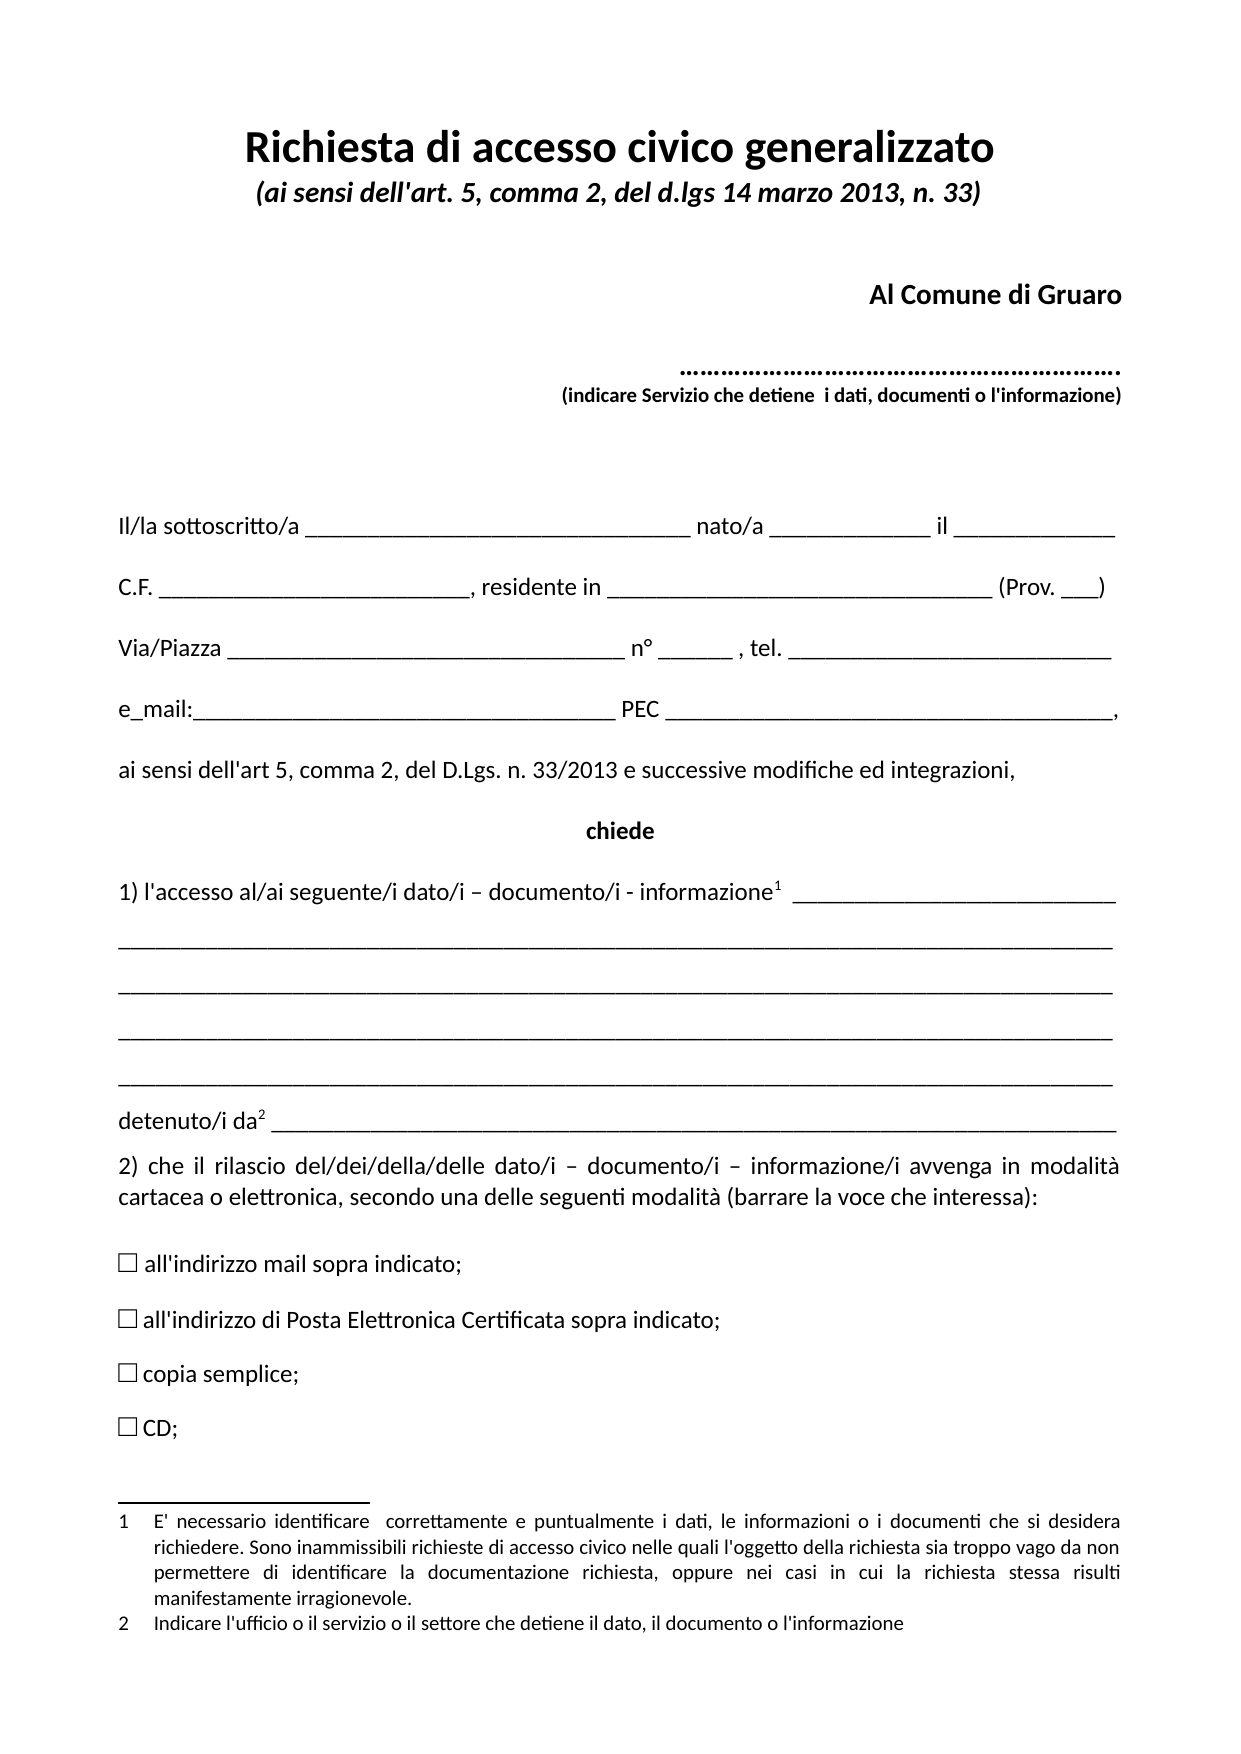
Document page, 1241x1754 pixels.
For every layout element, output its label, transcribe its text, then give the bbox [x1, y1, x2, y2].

text Il/la sottoscritto/a _______________________________ nato/a _____________ il _____________ [118, 510, 1122, 540]
text ________________________________________________________________________________________________________________________________________________________________________________________________________________________________________________ [118, 968, 1122, 1089]
text ………………………………………………………. [118, 347, 1122, 383]
text E' necessario identificare correttamente e puntualmente i dati, le informazioni o i documenti che si desidera richiedere. Sono inammissibili richieste di accesso civico nelle quali l'oggetto della richiesta sia troppo vago da non permettere di identificare la documentazione richiesta, oppure nei casi in cui la richiesta stessa risulti manifestamente irragionevole. [118, 1509, 1122, 1610]
text 1) l'accesso al/ai seguente/i dato/i – documento/i - informazione __________________________ [118, 876, 1122, 907]
text Richiesta di accesso civico generalizzato [118, 118, 1122, 174]
text 2) che il rilascio del/dei/della/delle dato/i – documento/i – informazione/i avvenga in modalità cartacea o elettronica, secondo una delle seguenti modalità (barrare la voce che interessa): [118, 1151, 1122, 1212]
text ai sensi dell'art 5, comma 2, del D.Lgs. n. 33/2013 e successive modifiche ed integrazioni, [118, 754, 1122, 784]
text (ai sensi dell'art. 5, comma 2, del d.lgs 14 marzo 2013, n. 33) [118, 174, 1122, 210]
text ________________________________________________________________________________ [118, 922, 1122, 952]
text □ CD; [118, 1407, 1122, 1443]
text Via/Piazza ________________________________ n° ______ , tel. __________________________ [118, 632, 1122, 662]
text e_mail:__________________________________ PEC ____________________________________, [118, 693, 1122, 723]
text Al Comune di Gruaro [118, 276, 1122, 311]
text C.F. _________________________, residente in _______________________________ (Prov. ___) [118, 571, 1122, 601]
text □ all'indirizzo mail sopra indicato; [118, 1242, 1122, 1280]
text Indicare l'ufficio o il servizio o il settore che detiene il dato, il documento o l'informazione [118, 1610, 1122, 1636]
text (indicare Servizio che detiene i dati, documenti o l'informazione) [118, 383, 1122, 408]
text chiede [118, 815, 1122, 846]
text □ copia semplice; [118, 1353, 1122, 1389]
text detenuto/i da ____________________________________________________________________ [118, 1105, 1122, 1135]
text □ all'indirizzo di Posta Elettronica Certificata sopra indicato; [118, 1299, 1122, 1335]
